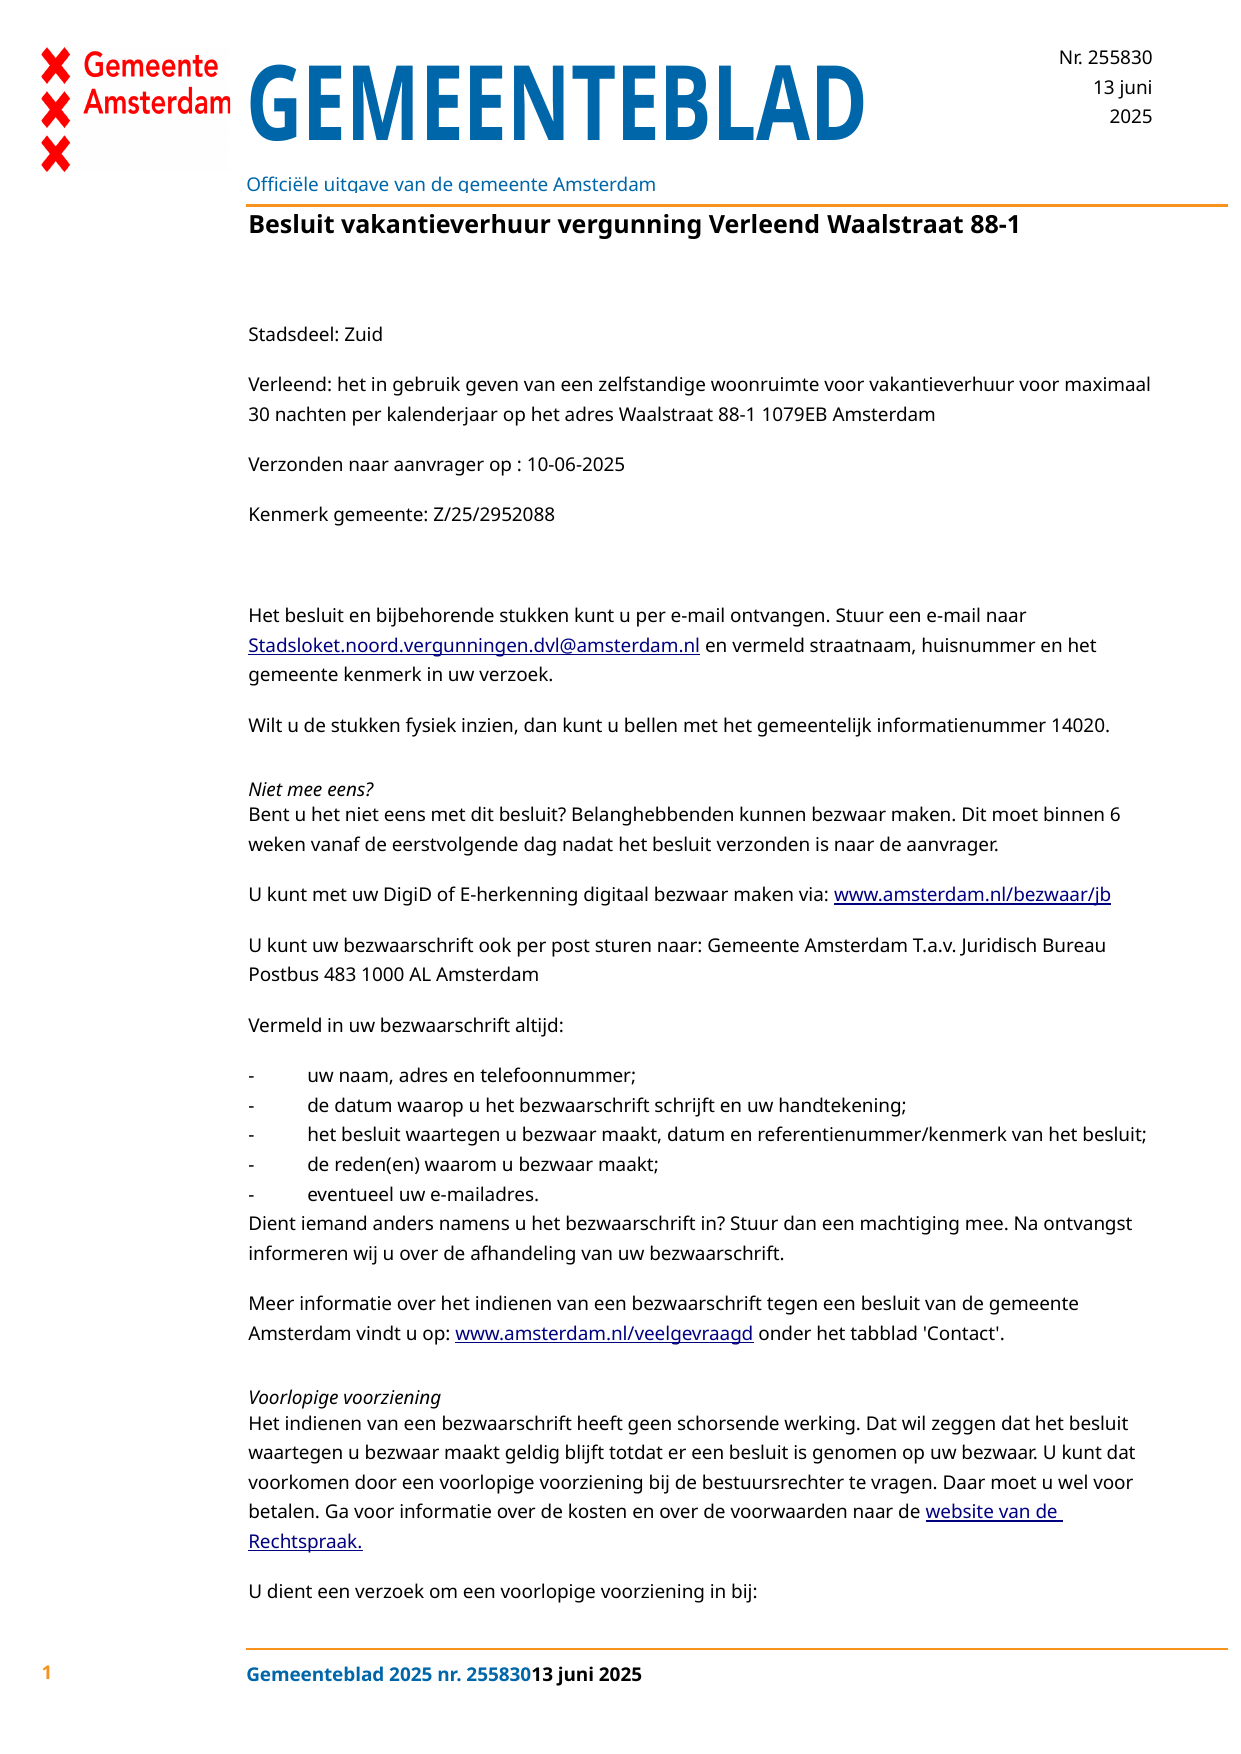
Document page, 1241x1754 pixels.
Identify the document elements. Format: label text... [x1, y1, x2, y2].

text Bent u het niet eens met dit besluit? Belanghebbenden kunnen bezwaar maken. Dit moet binnen 6 weken vanaf de eerstvolgende dag nadat het besluit verzonden is naar de aanvrager. [248, 802, 1152, 857]
text Verzonden naar aanvrager op : 10-06-2025 [248, 451, 1152, 477]
text Stadsdeel: Zuid [248, 321, 1152, 346]
list eventueel uw e-mailadres. [248, 1181, 1152, 1207]
list de datum waarop u het bezwaarschrift schrijft en uw handtekening; [248, 1092, 1152, 1118]
text Voorlopige voorziening [248, 1384, 1152, 1410]
list de reden(en) waarom u bezwaar maakt; [248, 1151, 1152, 1177]
text Meer informatie over het indienen van een bezwaarschrift tegen een besluit van de gemeente Amsterdam vindt u op: www.amsterdam.nl/veelgevraagd onder het tabblad 'Contact'. [248, 1290, 1152, 1346]
text Het indienen van een bezwaarschrift heeft geen schorsende werking. Dat wil zeggen dat het besluit waartegen u bezwaar maakt geldig blijft totdat er een besluit is genomen op uw bezwaar. U kunt dat voorkomen door een voorlopige voorziening bij de bestuursrechter te vragen. Daar moet u wel voor betalen. Ga voor informatie over de kosten en over de voorwaarden naar de website van de Rechtspraak. [248, 1410, 1152, 1554]
picture [41, 47, 231, 172]
text Niet mee eens? [248, 776, 1152, 802]
text Vermeld in uw bezwaarschrift altijd: [248, 1012, 1152, 1038]
list het besluit waartegen u bezwaar maakt, datum en referentienummer/kenmerk van het besluit; [248, 1122, 1152, 1147]
text Wilt u de stukken fysiek inzien, dan kunt u bellen met het gemeentelijk informatienummer 14020. [248, 712, 1152, 738]
list uw naam, adres en telefoonnummer; [248, 1062, 1152, 1088]
text U kunt met uw DigiD of E-herkenning digitaal bezwaar maken via: www.amsterdam.nl/bezwaar/jb [248, 882, 1152, 907]
text Besluit vakantieverhuur vergunning Verleend Waalstraat 88-1 [248, 207, 1152, 241]
text Het besluit en bijbehorende stukken kunt u per e-mail ontvangen. Stuur een e-mail naar Stadsloket.noord.vergunningen.dvl@amsterdam.nl en vermeld straatnaam, huisnummer en het gemeente kenmerk in uw verzoek. [248, 602, 1152, 687]
text Dient iemand anders namens u het bezwaarschrift in? Stuur dan een machtiging mee. Na ontvangst informeren wij u over de afhandeling van uw bezwaarschrift. [248, 1210, 1152, 1266]
text U kunt uw bezwaarschrift ook per post sturen naar: Gemeente Amsterdam T.a.v. Juridisch Bureau Postbus 483 1000 AL Amsterdam [248, 932, 1152, 987]
text U dient een verzoek om een voorlopige voorziening in bij: [248, 1578, 1152, 1604]
text Verleend: het in gebruik geven van een zelfstandige woonruimte voor vakantieverhuur voor maximaal 30 nachten per kalenderjaar op het adres Waalstraat 88-1 1079EB Amsterdam [248, 371, 1152, 426]
text Kenmerk gemeente: Z/25/2952088 [248, 502, 1152, 527]
